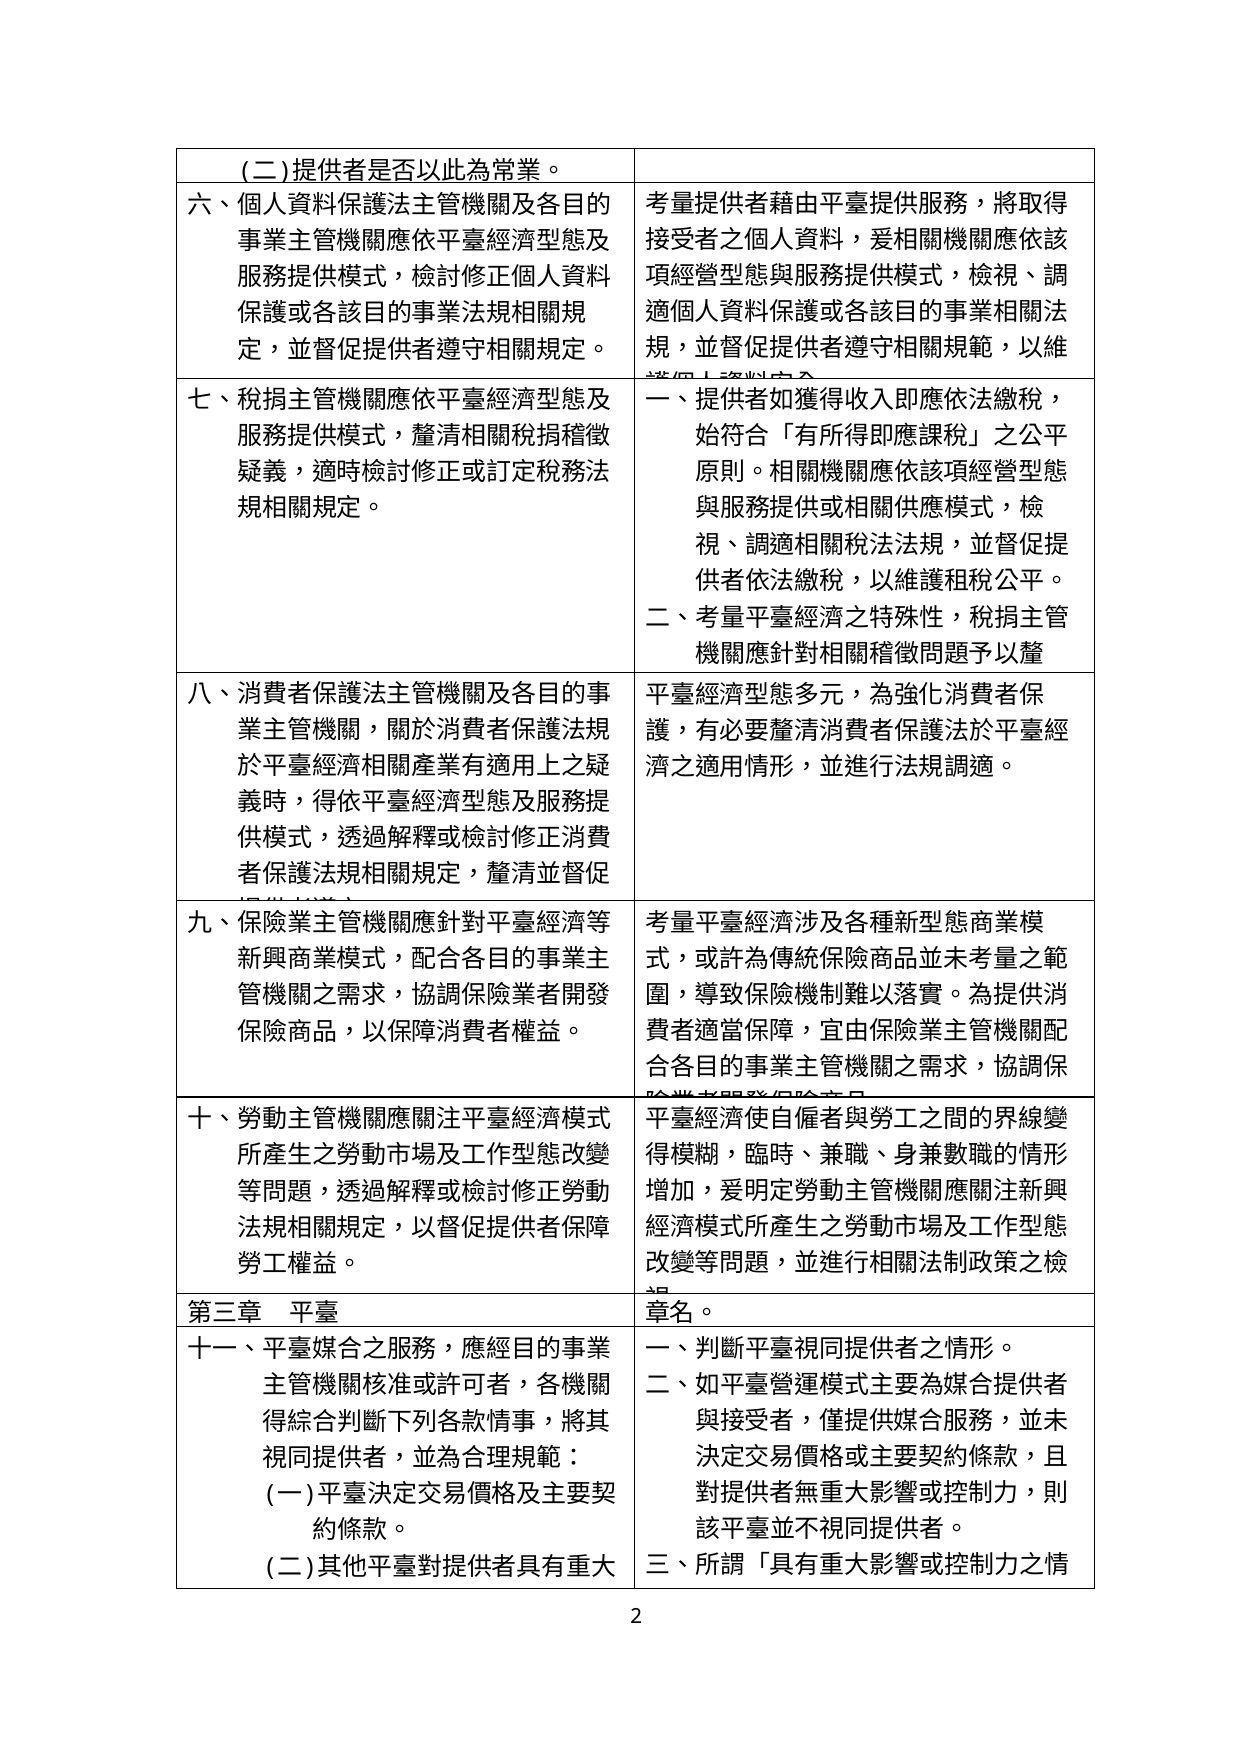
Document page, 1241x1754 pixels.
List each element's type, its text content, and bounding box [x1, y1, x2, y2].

table_cell 九、保險業主管機關應針對平臺經濟等新興商業模式，配合各目的事業主管機關之需求，協調保險業者開發保險商品，以保障消費者權益。 [177, 901, 634, 1096]
table_cell 章名。 [635, 1294, 1094, 1326]
table_cell 一、提供者如獲得收入即應依法繳稅，始符合「有所得即應課稅」之公平原則。相關機關應依該項經營型態與服務提供或相關供應模式，檢 視、調適相關稅法法規，並督促提 供者依法繳稅，以維護租稅公平。 二、考量平臺經濟之特殊性，稅捐主管 機關應針對相關稽徵問題予以釐 清，並檢視相關程序。 [635, 379, 1094, 672]
table_cell 六、個人資料保護法主管機關及各目的事業主管機關應依平臺經濟型態及服務提供模式，檢討修正個人資料保護或各該目的事業法規相關規 定，並督促提供者遵守相關規定。 [177, 183, 634, 378]
table_cell 平臺經濟型態多元，為強化消費者保 護，有必要釐清消費者保護法於平臺經 濟之適用情形，並進行法規調適。 [635, 673, 1094, 900]
table_cell 考量提供者藉由平臺提供服務，將取得接受者之個人資料，爰相關機關應依該項經營型態與服務提供模式，檢視、調適個人資料保護或各該目的事業相關法規，並督促提供者遵守相關規範，以維護個人資料安全。 [635, 183, 1094, 378]
text 2 [629, 1601, 1240, 1630]
table_cell 八、消費者保護法主管機關及各目的事業主管機關，關於消費者保護法規於平臺經濟相關產業有適用上之疑義時，得依平臺經濟型態及服務提供模式，透過解釋或檢討修正消費者保護法規相關規定，釐清並督促提供者遵守。 [177, 673, 634, 900]
table_cell 七、稅捐主管機關應依平臺經濟型態及服務提供模式，釐清相關稅捐稽徵疑義，適時檢討修正或訂定稅務法規相關規定。 [177, 379, 634, 672]
table_cell 考量平臺經濟涉及各種新型態商業模 式，或許為傳統保險商品並未考量之範圍，導致保險機制難以落實。為提供消費者適當保障，宜由保險業主管機關配合各目的事業主管機關之需求，協調保險業者開發保險商品。 [635, 901, 1094, 1096]
table_cell 十、勞動主管機關應關注平臺經濟模式所產生之勞動市場及工作型態改變等問題，透過解釋或檢討修正勞動法規相關規定，以督促提供者保障勞工權益。 [177, 1098, 634, 1293]
table_cell 十一、平臺媒合之服務，應經目的事業主管機關核准或許可者，各機關得綜合判斷下列各款情事，將其視同提供者，並為合理規範： (一)平臺決定交易價格及主要契 約條款。 (二)其他平臺對提供者具有重大 影響或控制力之情形。 [177, 1327, 634, 1588]
table_cell 平臺經濟使自僱者與勞工之間的界線變得模糊，臨時、兼職、身兼數職的情形增加，爰明定勞動主管機關應關注新興經濟模式所產生之勞動市場及工作型態改變等問題，並進行相關法制政策之檢視。 [635, 1098, 1094, 1293]
table_cell 一、判斷平臺視同提供者之情形。 二、如平臺營運模式主要為媒合提供者與接受者，僅提供媒合服務，並未決定交易價格或主要契約條款，且對提供者無重大影響或控制力，則該平臺並不視同提供者。 三、所謂「具有重大影響或控制力之情 形」應個案認定，例如平臺因相關 [635, 1327, 1094, 1588]
table_cell 第三章 平臺 [177, 1294, 634, 1326]
table_header (二)提供者是否以此為常業。 [177, 149, 634, 182]
table_header [635, 149, 1094, 182]
